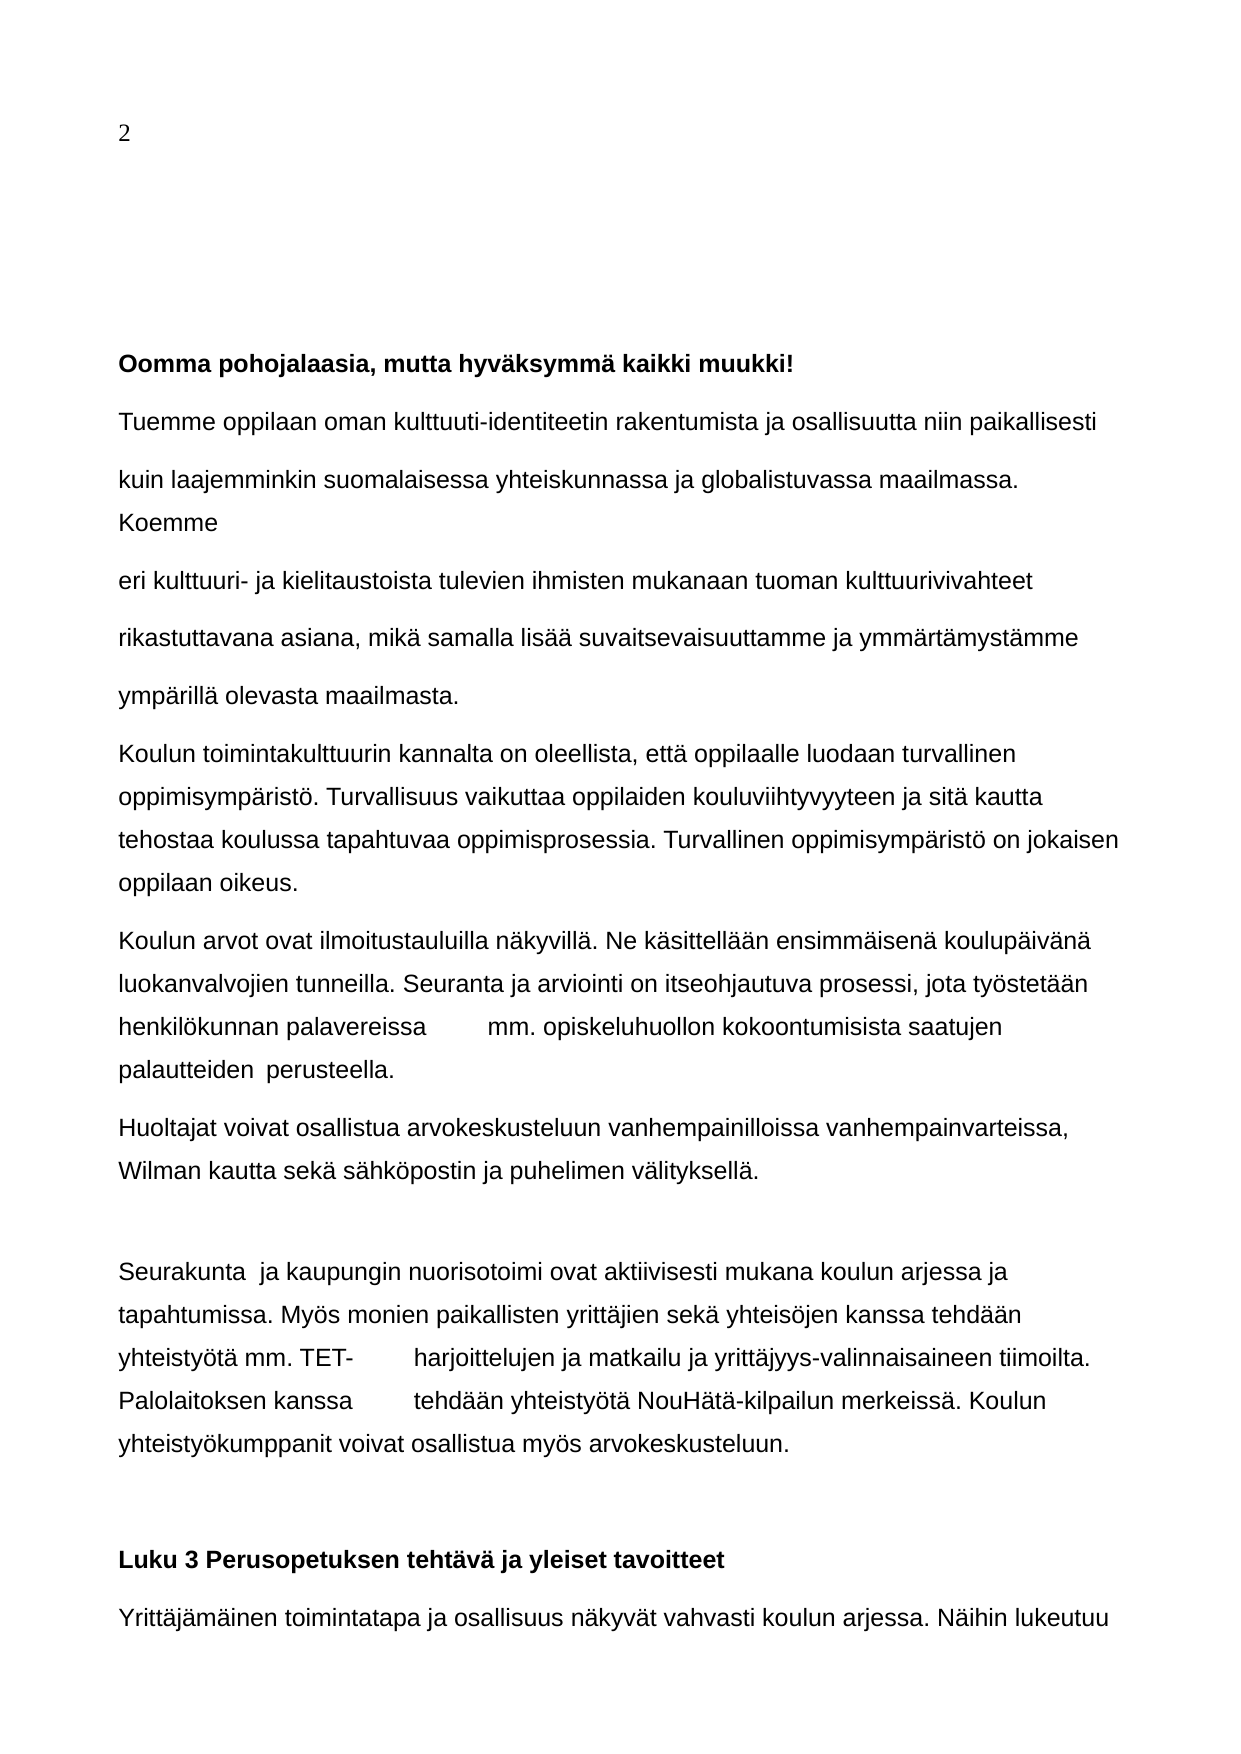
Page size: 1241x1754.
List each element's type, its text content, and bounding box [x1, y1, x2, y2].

text eri kulttuuri- ja kielitaustoista tulevien ihmisten mukanaan tuoman kulttuurivivahteet [118, 566, 1122, 594]
text Oomma pohojalaasia, mutta hyväksymmä kaikki muukki! [118, 349, 1122, 378]
text Huoltajat voivat osallistua arvokeskusteluun vanhempainilloissa vanhempainvarteissa, Wilman kautta sekä sähköpostin ja puhelimen välityksellä. [118, 1113, 1122, 1185]
text Koulun toimintakulttuurin kannalta on oleellista, että oppilaalle luodaan turvallinen oppimisympäristö. Turvallisuus vaikuttaa oppilaiden kouluviihtyvyyteen ja sitä kautta tehostaa koulussa tapahtuvaa oppimisprosessia. Turvallinen oppimisympäristö on jokaisen oppilaan oikeus. [118, 739, 1122, 897]
text Yrittäjämäinen toimintatapa ja osallisuus näkyvät vahvasti koulun arjessa. Näihin lukeutuu [118, 1603, 1122, 1631]
text Luku 3 Perusopetuksen tehtävä ja yleiset tavoitteet [118, 1545, 1122, 1574]
text Koulun arvot ovat ilmoitustauluilla näkyvillä. Ne käsittellään ensimmäisenä koulupäivänä luokanvalvojien tunneilla. Seuranta ja arviointi on itseohjautuva prosessi, jota työstetään henkilökunnan palavereissa mm. opiskeluhuollon kokoontumisista saatujen palautteiden perusteella. [118, 926, 1122, 1084]
text Seurakunta ja kaupungin nuorisotoimi ovat aktiivisesti mukana koulun arjessa ja tapahtumissa. Myös monien paikallisten yrittäjien sekä yhteisöjen kanssa tehdään yhteistyötä mm. TET- harjoittelujen ja matkailu ja yrittäjyys-valinnaisaineen tiimoilta. Palolaitoksen kanssa tehdään yhteistyötä NouHätä-kilpailun merkeissä. Koulun yhteistyökumppanit voivat osallistua myös arvokeskusteluun. [118, 1257, 1122, 1458]
text kuin laajemminkin suomalaisessa yhteiskunnassa ja globalistuvassa maailmassa. Koemme [118, 465, 1122, 537]
text ympärillä olevasta maailmasta. [118, 681, 1122, 710]
text rikastuttavana asiana, mikä samalla lisää suvaitsevaisuuttamme ja ymmärtämystämme [118, 623, 1122, 652]
text Tuemme oppilaan oman kulttuuti-identiteetin rakentumista ja osallisuutta niin paikallisesti [118, 407, 1122, 436]
